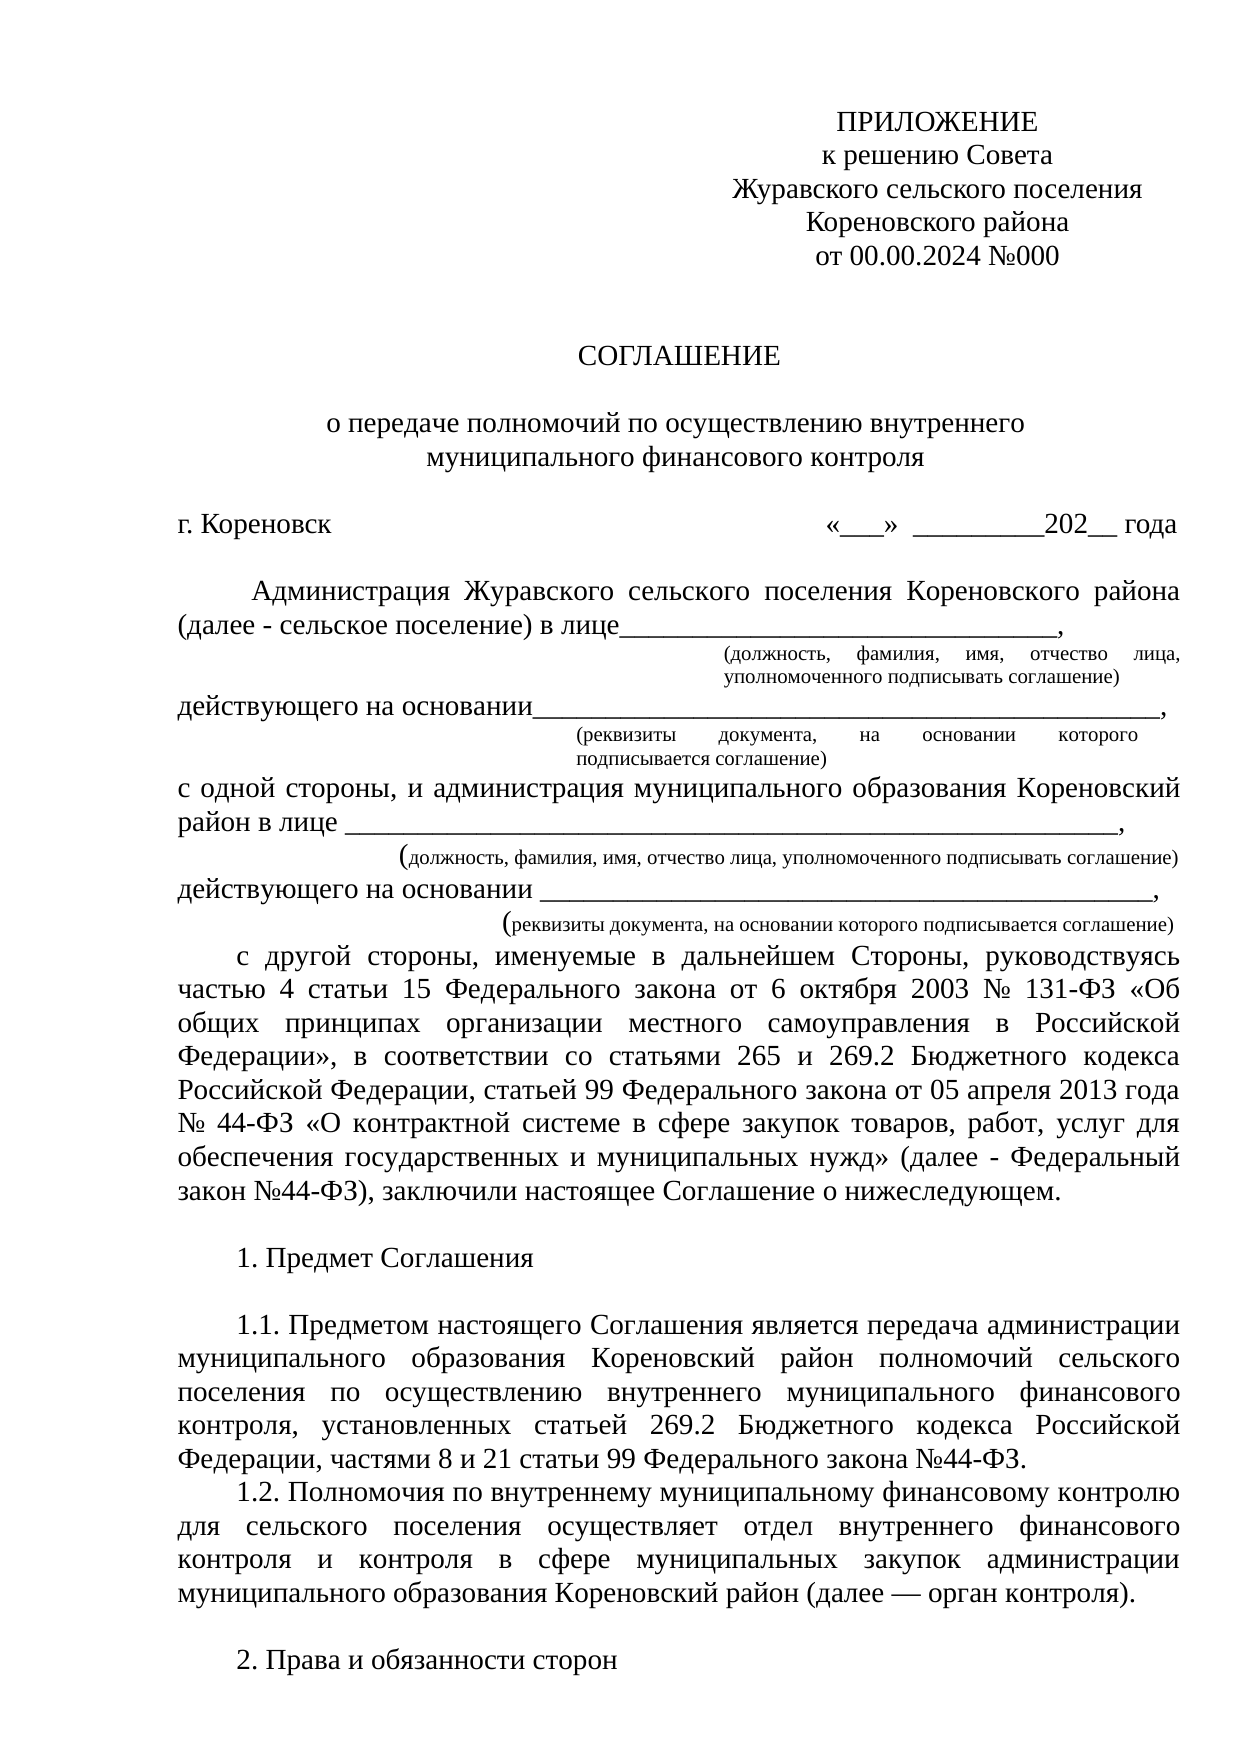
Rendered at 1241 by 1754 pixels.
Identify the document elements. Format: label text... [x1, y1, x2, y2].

text действующего на основании___________________________________________, [177, 688, 1181, 722]
text о передаче полномочий по осуществлению внутреннего [177, 406, 1181, 439]
text 2. Права и обязанности сторон [177, 1642, 1181, 1676]
text СОГЛАШЕНИЕ [177, 338, 1181, 372]
text (должность, фамилия, имя, отчество лица, уполномоченного подписывать соглашение) [723, 640, 1181, 688]
text с другой стороны, именуемые в дальнейшем Стороны, руководствуясь частью 4 статьи 15 Федерального закона от 6 октября 2003 № 131-ФЗ «Об общих принципах организации местного самоуправления в Российской Федерации», в соответствии со статьями 265 и 269.2 Бюджетного кодекса Российской Федерации, статьей 99 Федерального закона от 05 апреля 2013 года № 44-ФЗ «О контрактной системе в сфере закупок товаров, работ, услуг для обеспечения государственных и муниципальных нужд» (далее - Федеральный закон №44-ФЗ), заключили настоящее Соглашение о нижеследующем. [177, 938, 1181, 1206]
text Кореновского района [620, 204, 1181, 238]
text (реквизиты документа, на основании которого подписывается соглашение) [177, 904, 1181, 938]
text с одной стороны, и администрация муниципального образования Кореновский район в лице _____________________________________________________, [177, 770, 1181, 837]
text муниципального финансового контроля [177, 439, 1181, 473]
text (реквизиты документа, на основании которого подписывается соглашение) [576, 722, 1181, 770]
text (должность, фамилия, имя, отчество лица, уполномоченного подписывать соглашение) [177, 837, 1181, 871]
text от 00.00.2024 №000 [693, 238, 1181, 271]
text г. Кореновск «___» _________202__ года [177, 506, 1181, 540]
text Администрация Журавского сельского поселения Кореновского района (далее - сельское поселение) в лице______________________________, [177, 573, 1181, 640]
text 1. Предмет Соглашения [177, 1240, 1181, 1273]
text к решению Совета [620, 137, 1181, 171]
text Журавского сельского поселения [620, 171, 1181, 204]
text ПРИЛОЖЕНИЕ [620, 104, 1181, 137]
text 1.2. Полномочия по внутреннему муниципальному финансовому контролю для сельского поселения осуществляет отдел внутреннего финансового контроля и контроля в сфере муниципальных закупок администрации муниципального образования Кореновский район (далее — орган контроля). [177, 1474, 1181, 1609]
text 1.1. Предметом настоящего Соглашения является передача администрации муниципального образования Кореновский район полномочий сельского поселения по осуществлению внутреннего муниципального финансового контроля, установленных статьей 269.2 Бюджетного кодекса Российской Федерации, частями 8 и 21 статьи 99 Федерального закона №44-ФЗ. [177, 1307, 1181, 1474]
text действующего на основании __________________________________________, [177, 871, 1181, 904]
